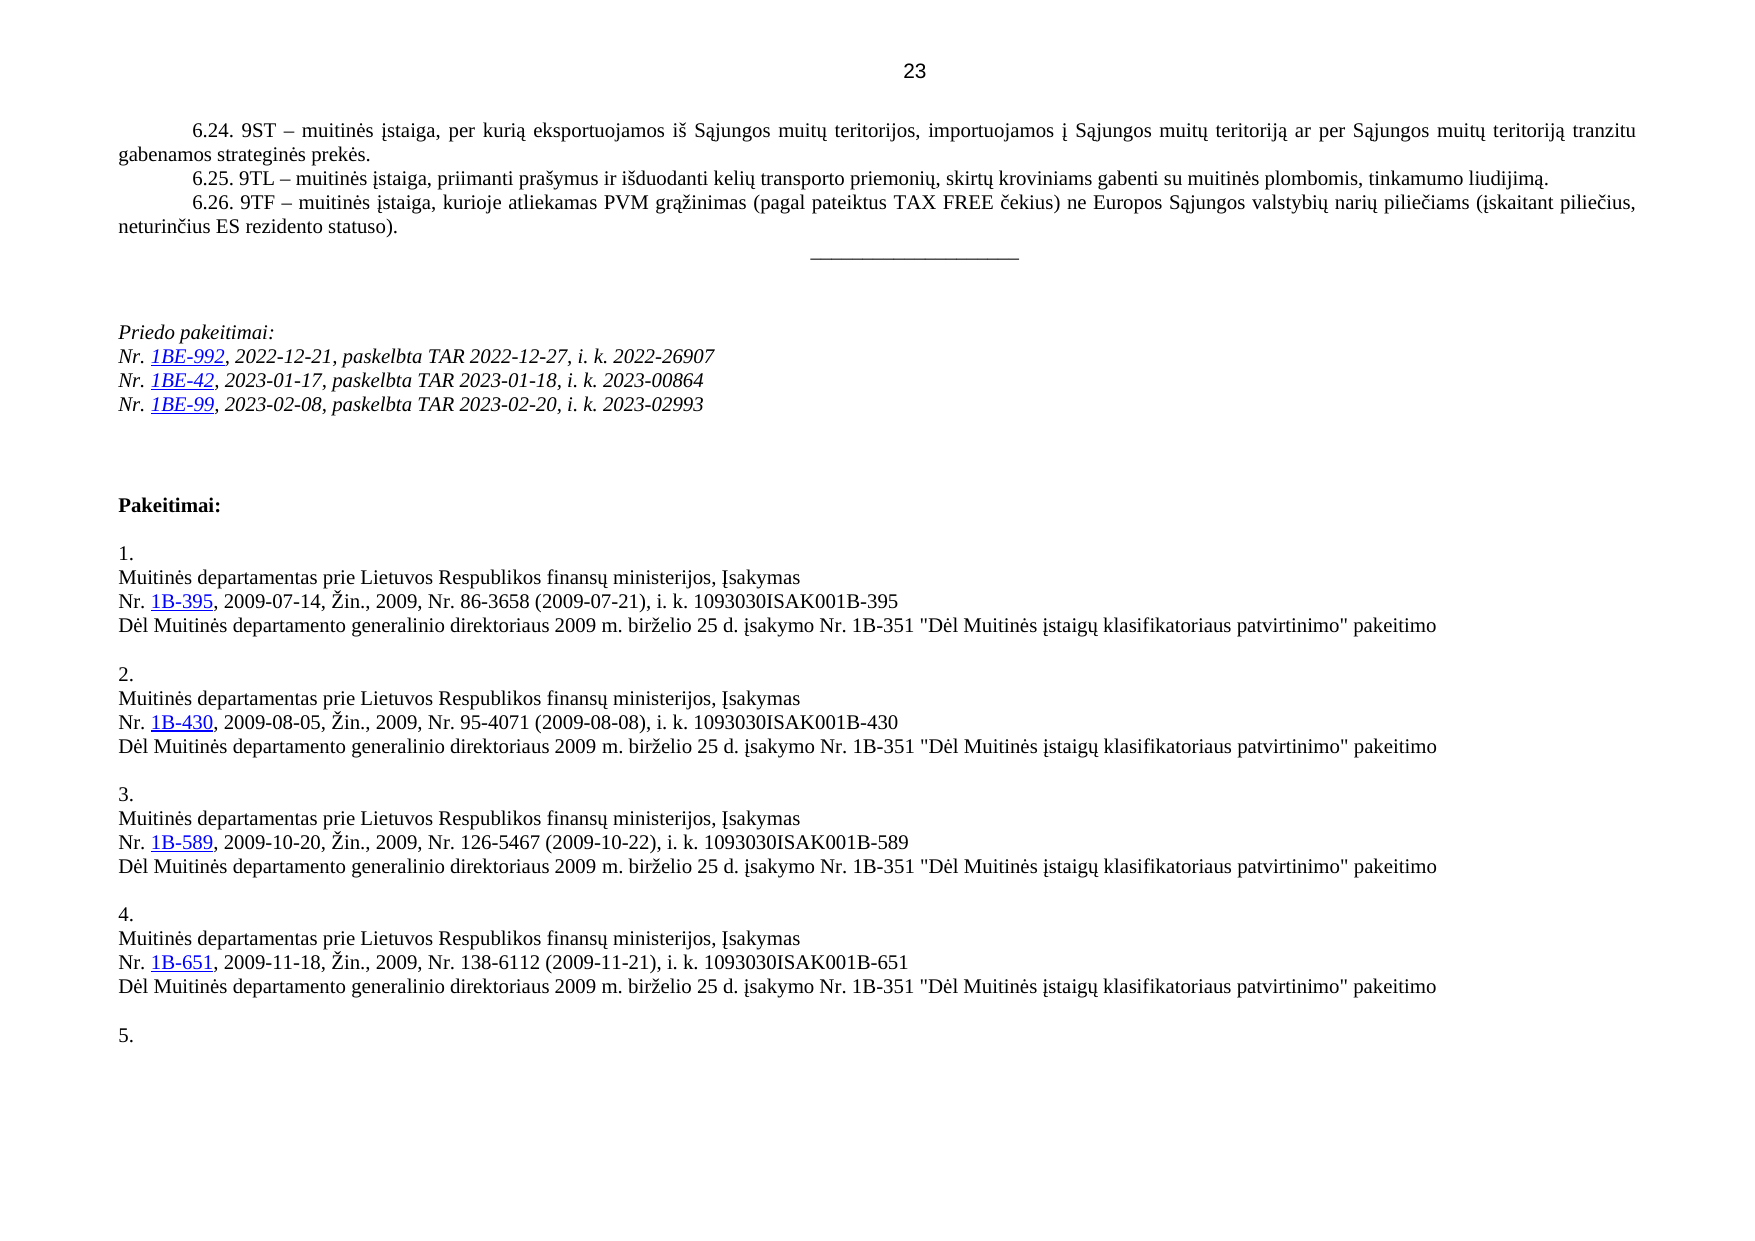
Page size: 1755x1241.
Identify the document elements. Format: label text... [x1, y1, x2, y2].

text Muitinės departamentas prie Lietuvos Respublikos finansų ministerijos, Įsakymas [118, 806, 1636, 830]
text ____________________ [118, 238, 1636, 262]
text 6.24. 9ST – muitinės įstaiga, per kurią eksportuojamos iš Sąjungos muitų teritorijos, importuojamos į Sąjungos muitų teritoriją ar per Sąjungos muitų teritoriją tranzitu gabenamos strateginės prekės. [118, 118, 1639, 166]
text Muitinės departamentas prie Lietuvos Respublikos finansų ministerijos, Įsakymas [118, 565, 1636, 589]
text Priedo pakeitimai: [118, 320, 1636, 344]
text 5. [118, 1022, 1636, 1047]
text 1. [118, 541, 1636, 565]
text Nr. 1B-430, 2009-08-05, Žin., 2009, Nr. 95-4071 (2009-08-08), i. k. 1093030ISAK001B-430 [118, 710, 1636, 734]
text 6.26. 9TF – muitinės įstaiga, kurioje atliekamas PVM grąžinimas (pagal pateiktus TAX FREE čekius) ne Europos Sąjungos valstybių narių piliečiams (įskaitant piliečius, neturinčius ES rezidento statuso). [118, 190, 1639, 238]
text Muitinės departamentas prie Lietuvos Respublikos finansų ministerijos, Įsakymas [118, 686, 1636, 710]
text Dėl Muitinės departamento generalinio direktoriaus 2009 m. birželio 25 d. įsakymo Nr. 1B-351 "Dėl Muitinės įstaigų klasifikatoriaus patvirtinimo" pakeitimo [118, 974, 1636, 998]
text 4. [118, 902, 1636, 926]
text Dėl Muitinės departamento generalinio direktoriaus 2009 m. birželio 25 d. įsakymo Nr. 1B-351 "Dėl Muitinės įstaigų klasifikatoriaus patvirtinimo" pakeitimo [118, 613, 1636, 637]
text 2. [118, 662, 1636, 686]
text 6.25. 9TL – muitinės įstaiga, priimanti prašymus ir išduodanti kelių transporto priemonių, skirtų kroviniams gabenti su muitinės plombomis, tinkamumo liudijimą. [118, 166, 1639, 190]
text Nr. 1BE-99, 2023-02-08, paskelbta TAR 2023-02-20, i. k. 2023-02993 [118, 392, 1636, 416]
text Nr. 1B-395, 2009-07-14, Žin., 2009, Nr. 86-3658 (2009-07-21), i. k. 1093030ISAK001B-395 [118, 589, 1636, 613]
text Muitinės departamentas prie Lietuvos Respublikos finansų ministerijos, Įsakymas [118, 926, 1636, 950]
text 3. [118, 782, 1636, 806]
text Nr. 1B-589, 2009-10-20, Žin., 2009, Nr. 126-5467 (2009-10-22), i. k. 1093030ISAK001B-589 [118, 830, 1636, 854]
text Nr. 1BE-42, 2023-01-17, paskelbta TAR 2023-01-18, i. k. 2023-00864 [118, 368, 1636, 392]
text Nr. 1B-651, 2009-11-18, Žin., 2009, Nr. 138-6112 (2009-11-21), i. k. 1093030ISAK001B-651 [118, 950, 1636, 974]
text Dėl Muitinės departamento generalinio direktoriaus 2009 m. birželio 25 d. įsakymo Nr. 1B-351 "Dėl Muitinės įstaigų klasifikatoriaus patvirtinimo" pakeitimo [118, 854, 1636, 878]
text Nr. 1BE-992, 2022-12-21, paskelbta TAR 2022-12-27, i. k. 2022-26907 [118, 344, 1636, 368]
text Pakeitimai: [118, 493, 1636, 517]
text Dėl Muitinės departamento generalinio direktoriaus 2009 m. birželio 25 d. įsakymo Nr. 1B-351 "Dėl Muitinės įstaigų klasifikatoriaus patvirtinimo" pakeitimo [118, 734, 1636, 758]
